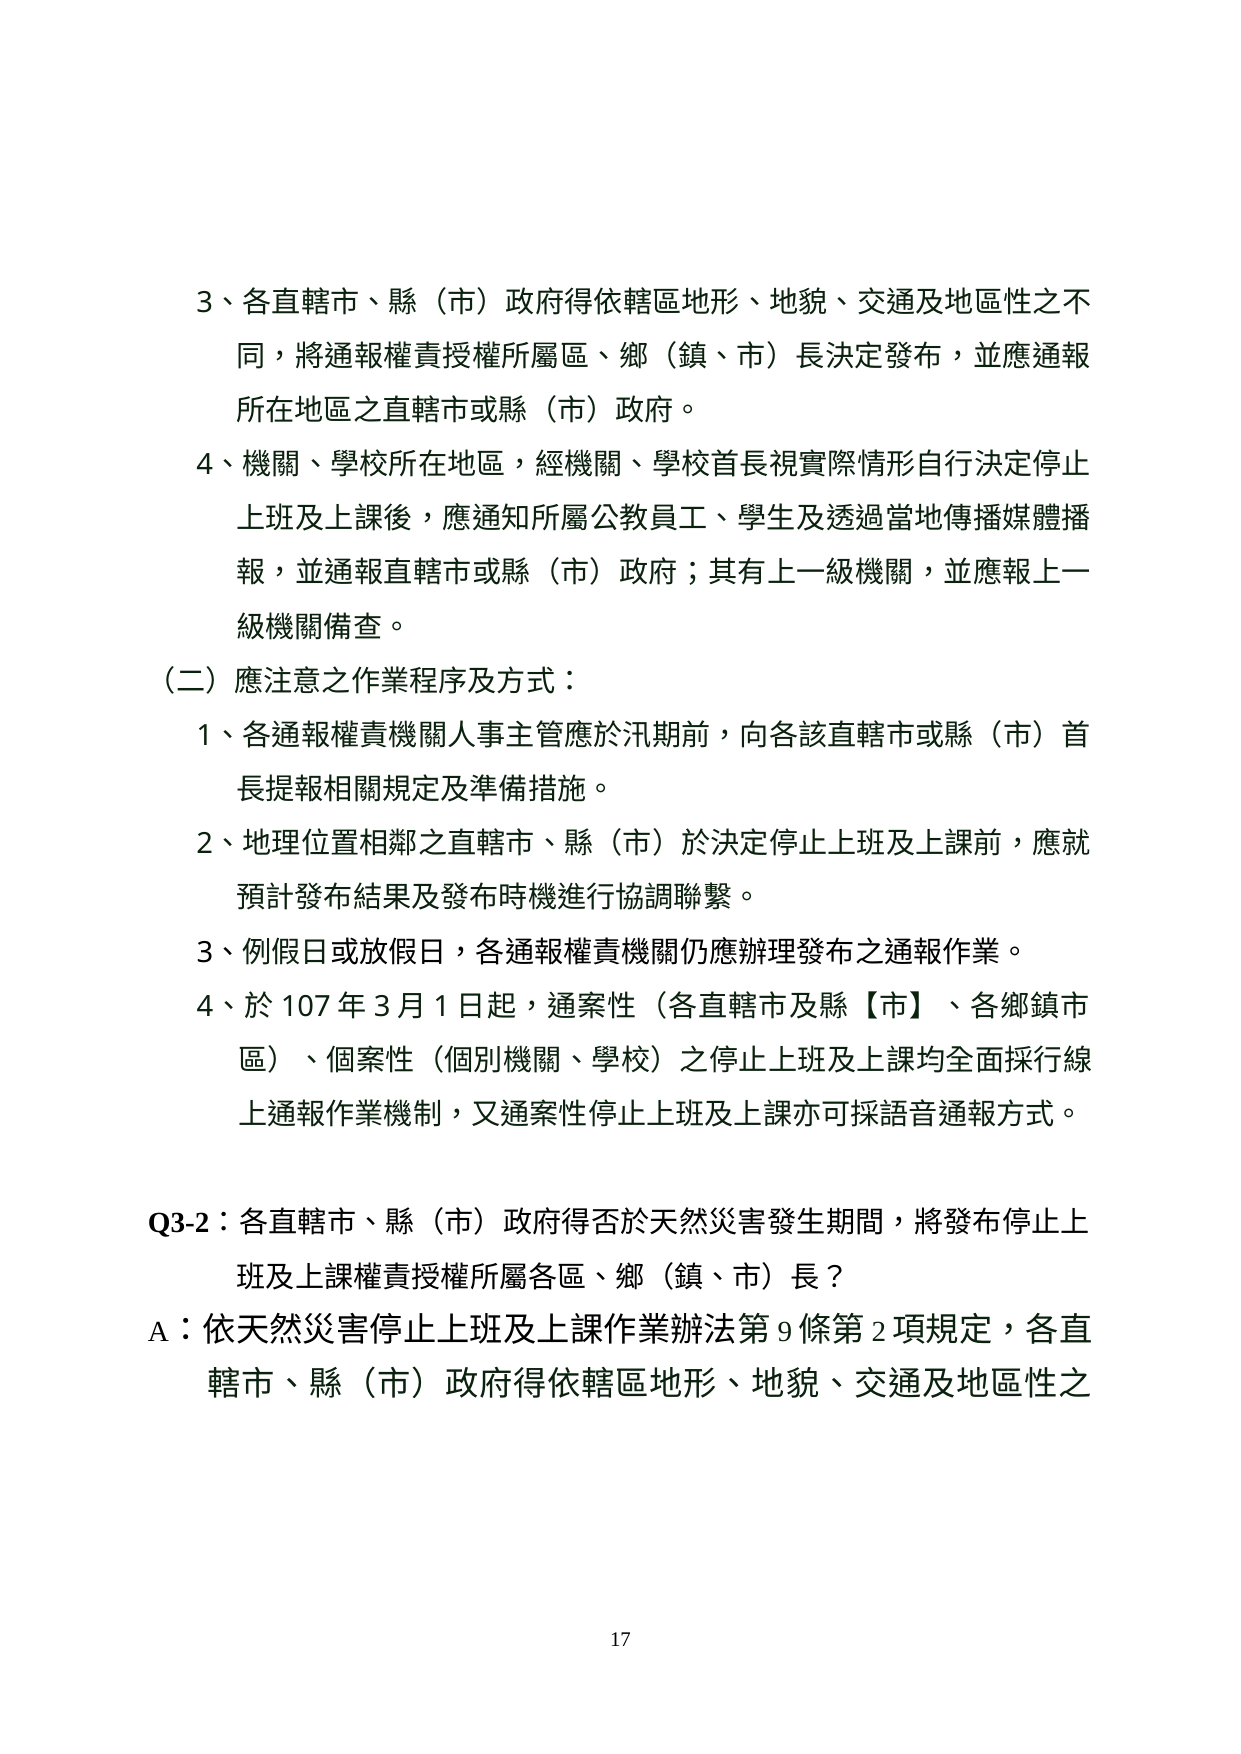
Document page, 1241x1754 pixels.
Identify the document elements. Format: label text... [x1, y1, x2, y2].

text 4、於107年3月1日起，通案性（各直轄市及縣【市】、各鄉鎮市區）、個案性（個別機關、學校）之停止上班及上課均全面採行線上通報作業機制，又通案性停止上班及上課亦可採語音通報方式。 [196, 973, 1092, 1135]
text 1、各通報權責機關人事主管應於汛期前，向各該直轄市或縣（市）首長提報相關規定及準備措施。 [196, 702, 1092, 810]
text 2、地理位置相鄰之直轄市、縣（市）於決定停止上班及上課前，應就預計發布結果及發布時機進行協調聯繫。 [196, 810, 1092, 919]
text 3、各直轄市、縣（市）政府得依轄區地形、地貌、交通及地區性之不同，將通報權責授權所屬區、鄉（鎮、市）長決定發布，並應通報所在地區之直轄市或縣（市）政府。 [196, 269, 1092, 431]
text 4、機關、學校所在地區，經機關、學校首長視實際情形自行決定停止上班及上課後，應通知所屬公教員工、學生及透過當地傳播媒體播報，並通報直轄市或縣（市）政府；其有上一級機關，並應報上一級機關備查。 [196, 431, 1092, 648]
text （二）應注意之作業程序及方式： [147, 648, 1092, 702]
text Q3-2：各直轄市、縣（市）政府得否於天然災害發生期間，將發布停止上班及上課權責授權所屬各區、鄉（鎮、市）長？ [148, 1189, 1092, 1298]
text 3、例假日或放假日，各通報權責機關仍應辦理發布之通報作業。 [196, 919, 1092, 973]
text A：依天然災害停止上班及上課作業辦法第9條第2項規定，各直轄市、縣（市）政府得依轄區地形、地貌、交通及地區性之不同，將通報權責授權所屬各區、鄉（鎮、市）長決定發布，並應通報所在地區之直轄市或縣（市）政府。 [148, 1298, 1092, 1406]
